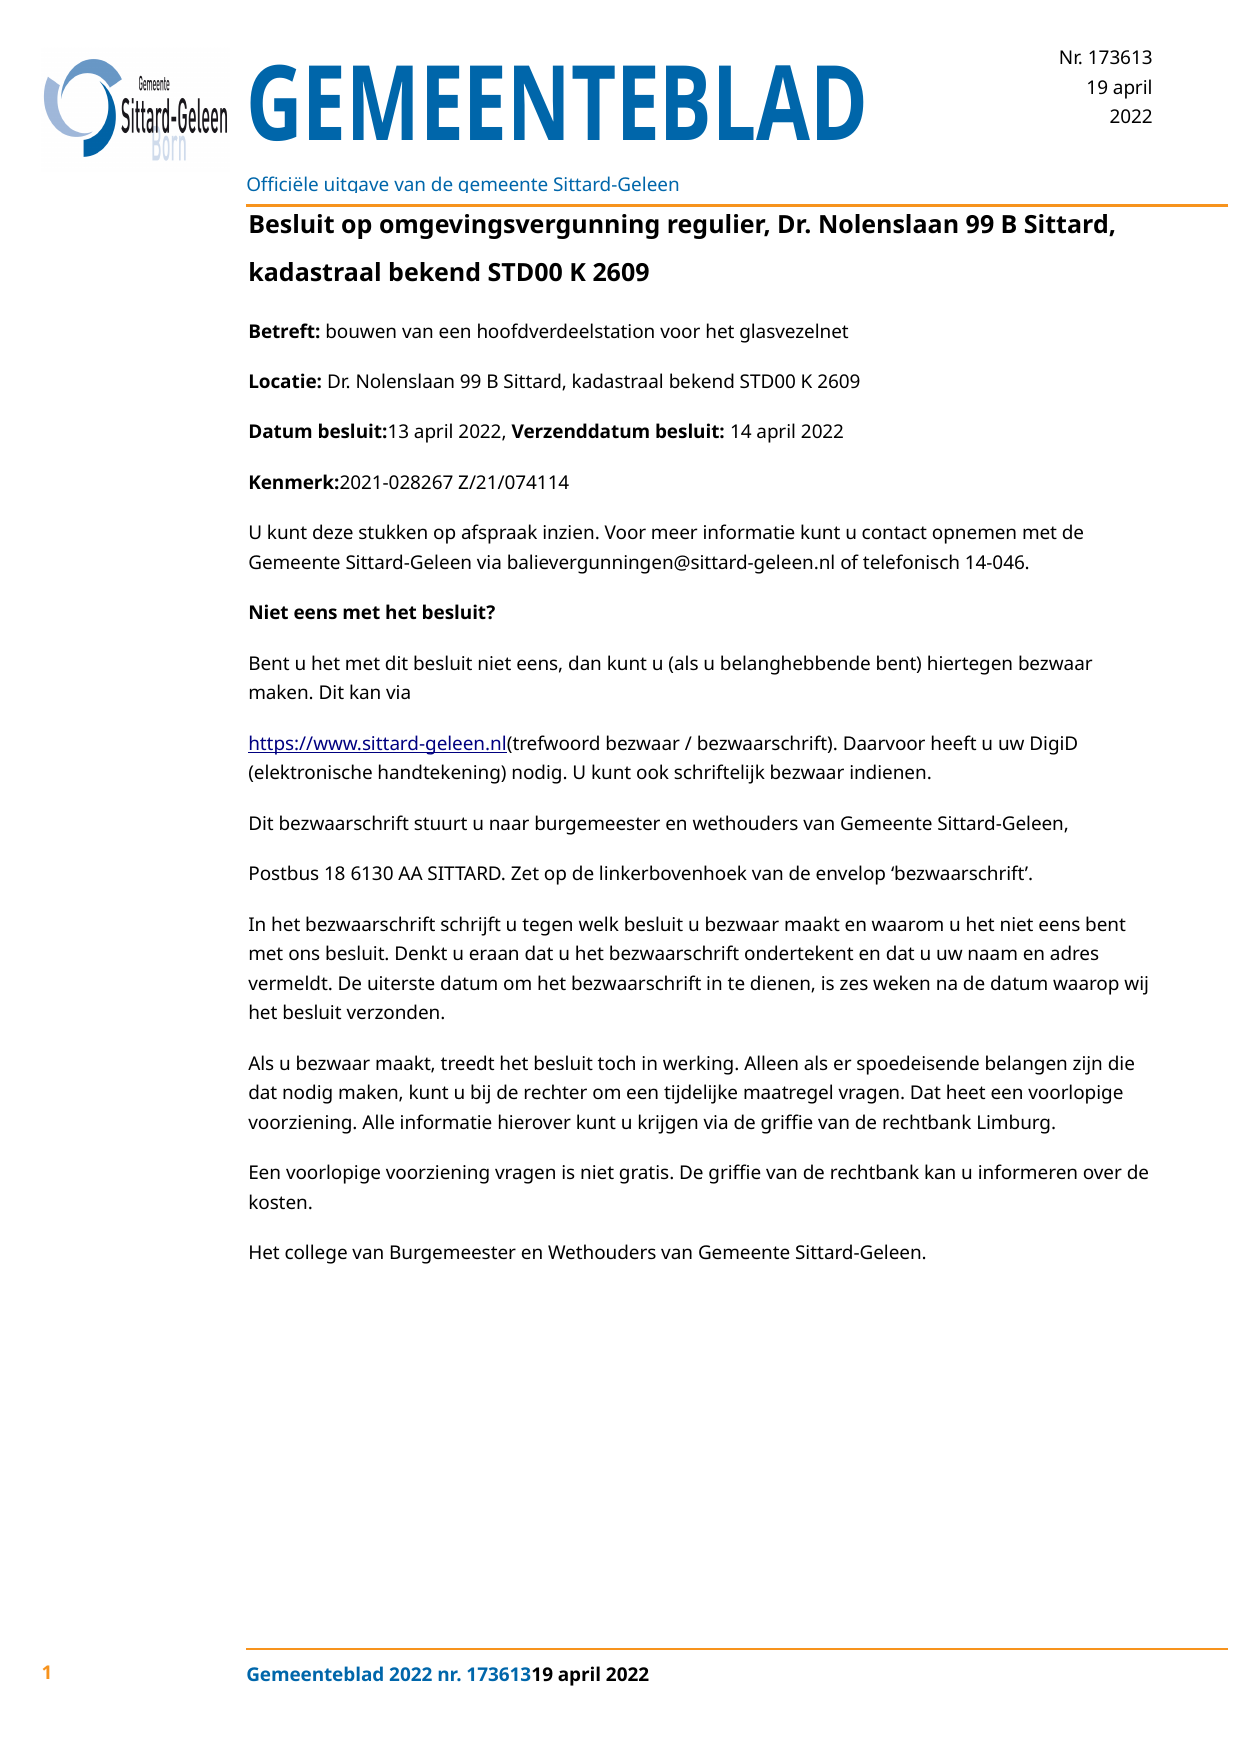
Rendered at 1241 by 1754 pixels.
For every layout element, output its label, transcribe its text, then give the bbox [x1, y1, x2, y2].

text https://www.sittard-geleen.nl(trefwoord bezwaar / bezwaarschrift). Daarvoor heeft u uw DigiD (elektronische handtekening) nodig. U kunt ook schriftelijk bezwaar indienen. [248, 730, 1152, 785]
text Betreft: bouwen van een hoofdverdeelstation voor het glasvezelnet [248, 318, 1152, 344]
text Dit bezwaarschrift stuurt u naar burgemeester en wethouders van Gemeente Sittard-Geleen, [248, 810, 1152, 836]
text Een voorlopige voorziening vragen is niet gratis. De griffie van de rechtbank kan u informeren over de kosten. [248, 1159, 1152, 1215]
text Niet eens met het besluit? [248, 599, 1152, 625]
text Het college van Burgemeester en Wethouders van Gemeente Sittard-Geleen. [248, 1239, 1152, 1265]
text Postbus 18 6130 AA SITTARD. Zet op de linkerbovenhoek van de envelop ‘bezwaarschrift’. [248, 860, 1152, 886]
picture [41, 47, 231, 172]
text Bent u het met dit besluit niet eens, dan kunt u (als u belanghebbende bent) hiertegen bezwaar maken. Dit kan via [248, 650, 1152, 705]
text Locatie: Dr. Nolenslaan 99 B Sittard, kadastraal bekend STD00 K 2609 [248, 368, 1152, 394]
text Besluit op omgevingsvergunning regulier, Dr. Nolenslaan 99 B Sittard, kadastraal bekend STD00 K 2609 [248, 207, 1152, 288]
text Kenmerk:2021-028267 Z/21/074114 [248, 469, 1152, 495]
text Als u bezwaar maakt, treedt het besluit toch in werking. Alleen als er spoedeisende belangen zijn die dat nodig maken, kunt u bij de rechter om een tijdelijke maatregel vragen. Dat heet een voorlopige voorziening. Alle informatie hierover kunt u krijgen via de griffie van de rechtbank Limburg. [248, 1050, 1152, 1135]
text U kunt deze stukken op afspraak inzien. Voor meer informatie kunt u contact opnemen met de Gemeente Sittard-Geleen via balievergunningen@sittard-geleen.nl of telefonisch 14-046. [248, 519, 1152, 575]
text In het bezwaarschrift schrijft u tegen welk besluit u bezwaar maakt en waarom u het niet eens bent met ons besluit. Denkt u eraan dat u het bezwaarschrift ondertekent en dat u uw naam en adres vermeldt. De uiterste datum om het bezwaarschrift in te dienen, is zes weken na de datum waarop wij het besluit verzonden. [248, 911, 1152, 1025]
text Datum besluit:13 april 2022, Verzenddatum besluit: 14 april 2022 [248, 419, 1152, 444]
